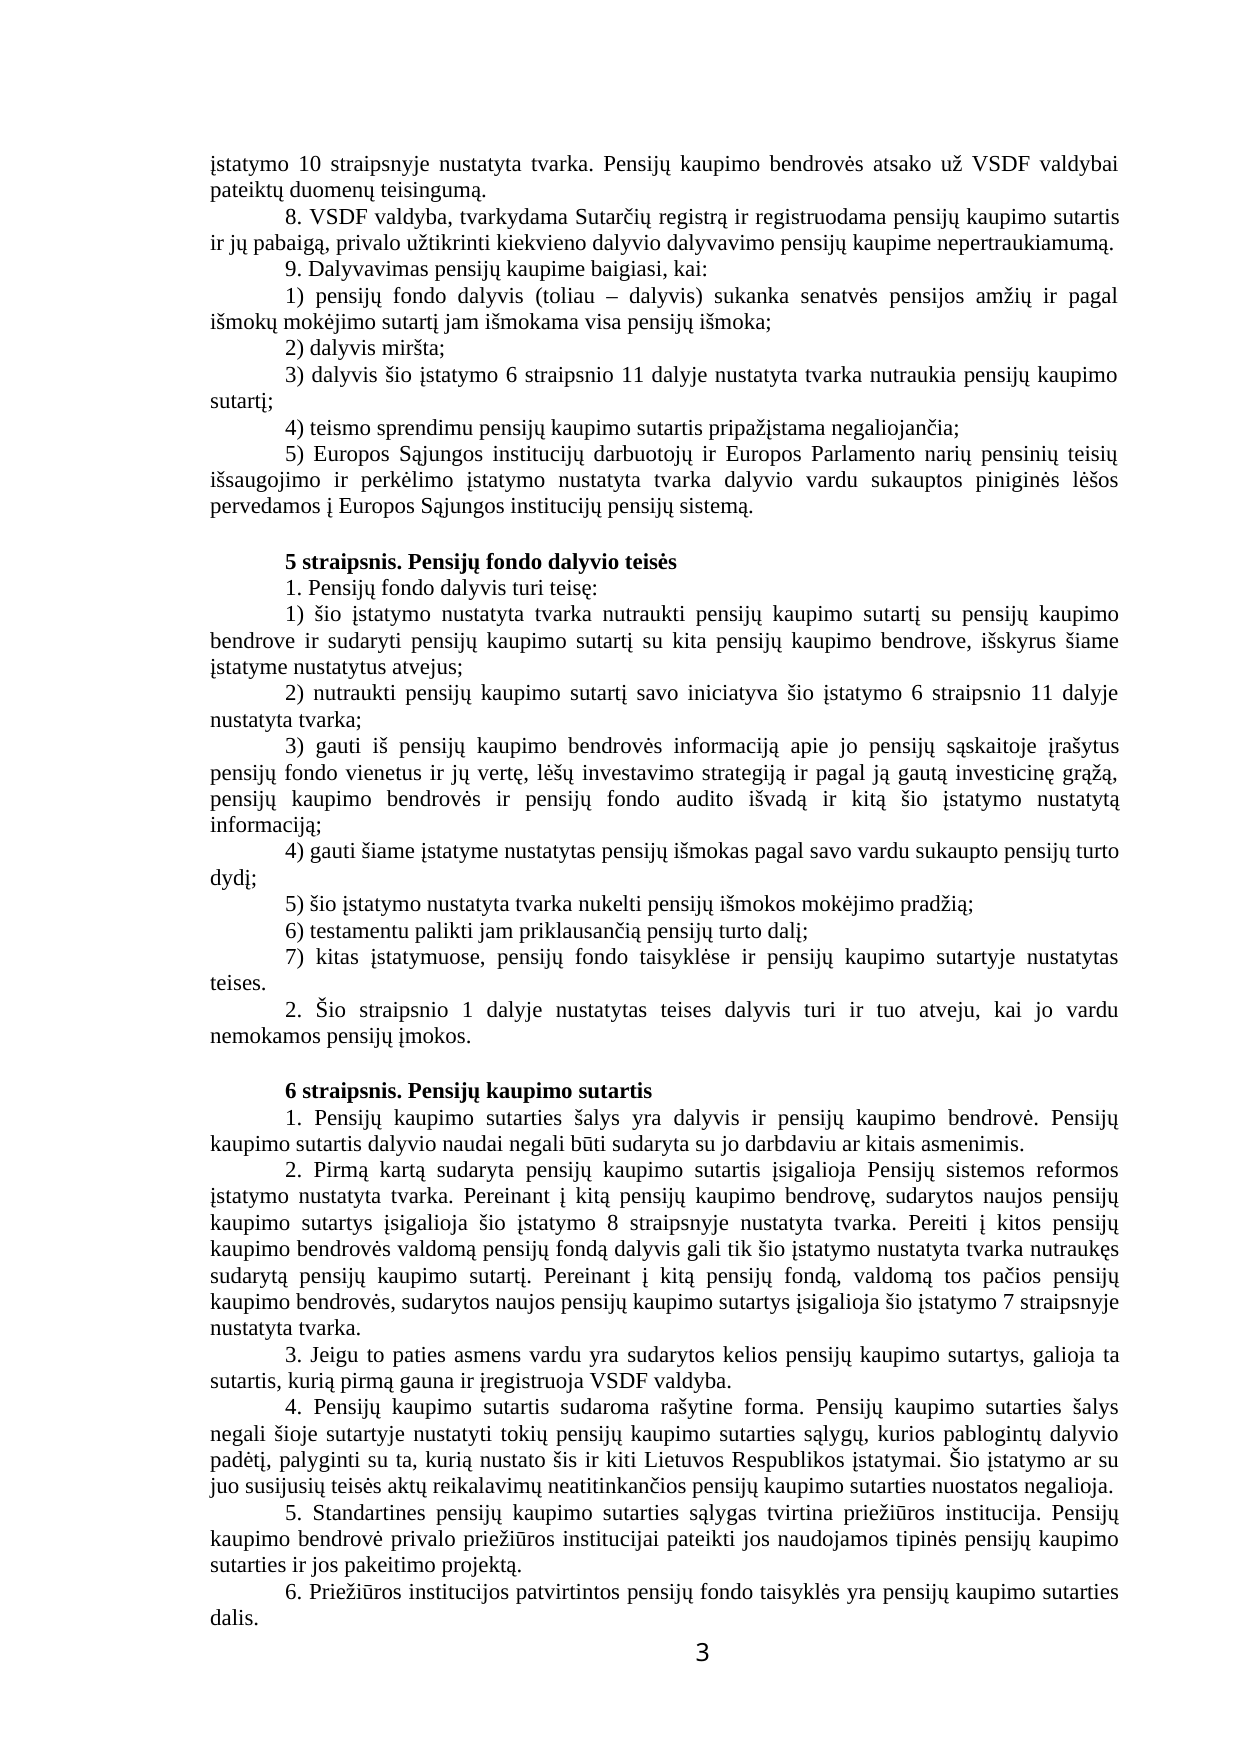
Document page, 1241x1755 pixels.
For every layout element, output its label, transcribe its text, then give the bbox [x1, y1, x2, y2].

text 3) gauti iš pensijų kaupimo bendrovės informaciją apie jo pensijų sąskaitoje įrašytus pensijų fondo vienetus ir jų vertę, lėšų investavimo strategiją ir pagal ją gautą investicinę grąžą, pensijų kaupimo bendrovės ir pensijų fondo audito išvadą ir kitą šio įstatymo nustatytą informaciją; [210, 732, 1120, 838]
text 3. Jeigu to paties asmens vardu yra sudarytos kelios pensijų kaupimo sutartys, galioja ta sutartis, kurią pirmą gauna ir įregistruoja VSDF valdyba. [210, 1341, 1120, 1393]
text 8. VSDF valdyba, tvarkydama Sutarčių registrą ir registruodama pensijų kaupimo sutartis ir jų pabaigą, privalo užtikrinti kiekvieno dalyvio dalyvavimo pensijų kaupime nepertraukiamumą. [210, 203, 1120, 255]
text 1) šio įstatymo nustatyta tvarka nutraukti pensijų kaupimo sutartį su pensijų kaupimo bendrove ir sudaryti pensijų kaupimo sutartį su kita pensijų kaupimo bendrove, išskyrus šiame įstatyme nustatytus atvejus; [210, 600, 1120, 679]
text 5) Europos Sąjungos institucijų darbuotojų ir Europos Parlamento narių pensinių teisių išsaugojimo ir perkėlimo įstatymo nustatyta tvarka dalyvio vardu sukauptos piniginės lėšos pervedamos į Europos Sąjungos institucijų pensijų sistemą. [210, 440, 1119, 519]
text 5) šio įstatymo nustatyta tvarka nukelti pensijų išmokos mokėjimo pradžią; [210, 890, 1120, 917]
text 1) pensijų fondo dalyvis (toliau – dalyvis) sukanka senatvės pensijos amžių ir pagal išmokų mokėjimo sutartį jam išmokama visa pensijų išmoka; [210, 282, 1119, 334]
text 5 straipsnis. Pensijų fondo dalyvio teisės [210, 548, 1120, 574]
text 4) teismo sprendimu pensijų kaupimo sutartis pripažįstama negaliojančia; [210, 413, 1119, 440]
text 2. Pirmą kartą sudaryta pensijų kaupimo sutartis įsigalioja Pensijų sistemos reformos įstatymo nustatyta tvarka. Pereinant į kitą pensijų kaupimo bendrovę, sudarytos naujos pensijų kaupimo sutartys įsigalioja šio įstatymo 8 straipsnyje nustatyta tvarka. Pereiti į kitos pensijų kaupimo bendrovės valdomą pensijų fondą dalyvis gali tik šio įstatymo nustatyta tvarka nutraukęs sudarytą pensijų kaupimo sutartį. Pereinant į kitą pensijų fondą, valdomą tos pačios pensijų kaupimo bendrovės, sudarytos naujos pensijų kaupimo sutartys įsigalioja šio įstatymo 7 straipsnyje nustatyta tvarka. [210, 1156, 1120, 1341]
text 1. Pensijų fondo dalyvis turi teisę: [210, 574, 1120, 600]
text 5. Standartines pensijų kaupimo sutarties sąlygas tvirtina priežiūros institucija. Pensijų kaupimo bendrovė privalo priežiūros institucijai pateikti jos naudojamos tipinės pensijų kaupimo sutarties ir jos pakeitimo projektą. [210, 1499, 1120, 1578]
text 2) nutraukti pensijų kaupimo sutartį savo iniciatyva šio įstatymo 6 straipsnio 11 dalyje nustatyta tvarka; [210, 679, 1120, 732]
text 6. Priežiūros institucijos patvirtintos pensijų fondo taisyklės yra pensijų kaupimo sutarties dalis. [210, 1578, 1120, 1631]
text 9. Dalyvavimas pensijų kaupime baigiasi, kai: [210, 255, 1119, 282]
text 1. Pensijų kaupimo sutarties šalys yra dalyvis ir pensijų kaupimo bendrovė. Pensijų kaupimo sutartis dalyvio naudai negali būti sudaryta su jo darbdaviu ar kitais asmenimis. [210, 1103, 1120, 1156]
text 3) dalyvis šio įstatymo 6 straipsnio 11 dalyje nustatyta tvarka nutraukia pensijų kaupimo sutartį; [210, 361, 1119, 413]
text 4) gauti šiame įstatyme nustatytas pensijų išmokas pagal savo vardu sukaupto pensijų turto dydį; [210, 838, 1120, 890]
text 2) dalyvis miršta; [210, 334, 1119, 361]
text 6) testamentu palikti jam priklausančią pensijų turto dalį; [210, 917, 1120, 943]
text 6 straipsnis. Pensijų kaupimo sutartis [210, 1077, 1155, 1103]
text įstatymo 10 straipsnyje nustatyta tvarka. Pensijų kaupimo bendrovės atsako už VSDF valdybai pateiktų duomenų teisingumą. [210, 150, 1120, 203]
text 7) kitas įstatymuose, pensijų fondo taisyklėse ir pensijų kaupimo sutartyje nustatytas teises. [210, 943, 1120, 996]
text 2. Šio straipsnio 1 dalyje nustatytas teises dalyvis turi ir tuo atveju, kai jo vardu nemokamos pensijų įmokos. [210, 996, 1120, 1048]
text 4. Pensijų kaupimo sutartis sudaroma rašytine forma. Pensijų kaupimo sutarties šalys negali šioje sutartyje nustatyti tokių pensijų kaupimo sutarties sąlygų, kurios pablogintų dalyvio padėtį, palyginti su ta, kurią nustato šis ir kiti Lietuvos Respublikos įstatymai. Šio įstatymo ar su juo susijusių teisės aktų reikalavimų neatitinkančios pensijų kaupimo sutarties nuostatos negalioja. [210, 1393, 1120, 1499]
